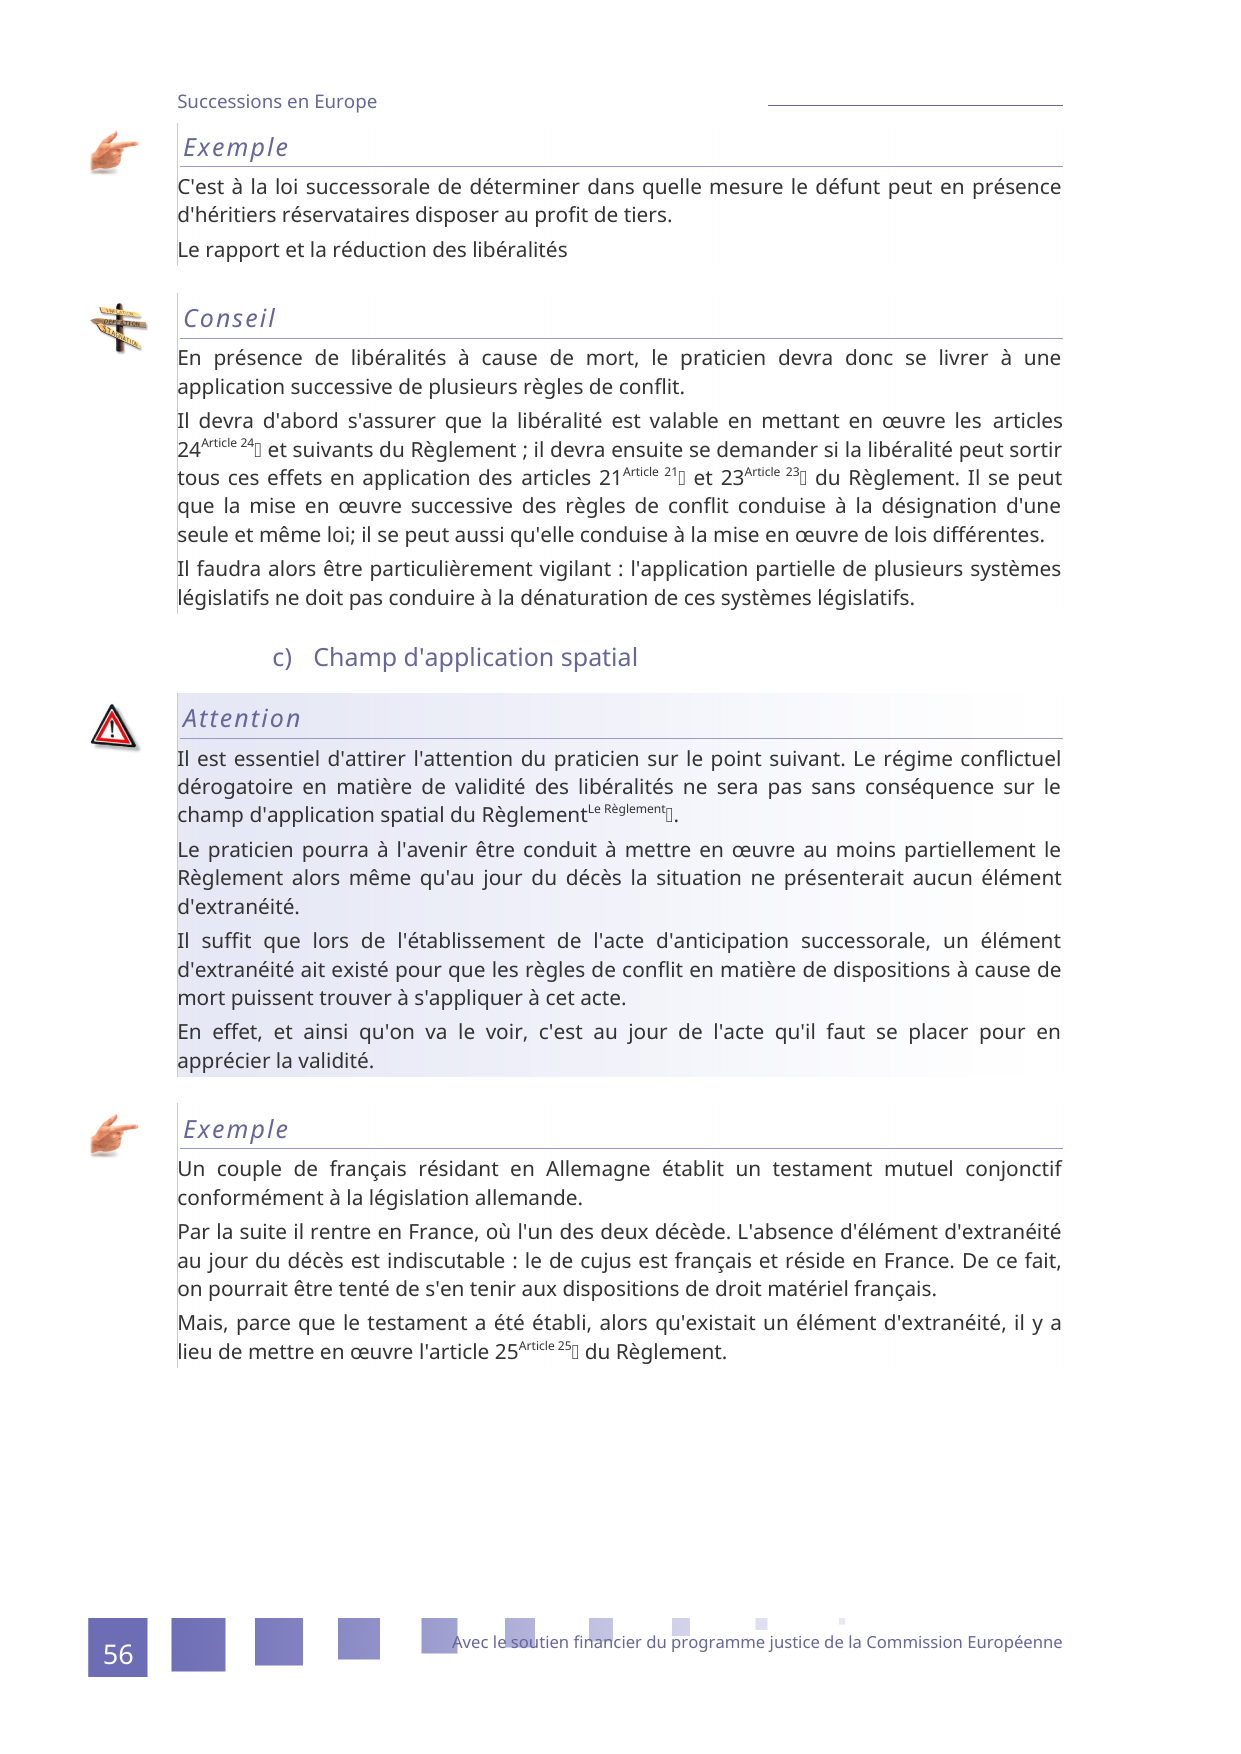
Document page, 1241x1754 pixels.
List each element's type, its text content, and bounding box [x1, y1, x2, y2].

text Le rapport et la réduction des libéralités [177, 235, 1063, 263]
text C'est à la loi successorale de déterminer dans quelle mesure le défunt peut en présence d'héritiers réservataires disposer au profit de tiers. [177, 172, 1063, 229]
text Par la suite il rentre en France, où l'un des deux décède. L'absence d'élément d'extranéité au jour du décès est indiscutable : le de cujus est français et réside en France. De ce fait, on pourrait être tenté de s'en tenir aux dispositions de droit matériel français. [177, 1217, 1063, 1303]
text Un couple de français résidant en Allemagne établit un testament mutuel conjonctif conformément à la législation allemande. [177, 1154, 1063, 1211]
text En effet, et ainsi qu'on va le voir, c'est au jour de l'acte qu'il faut se placer pour en apprécier la validité. [177, 1017, 1063, 1074]
text En présence de libéralités à cause de mort, le praticien devra donc se livrer à une application successive de plusieurs règles de conflit. [177, 343, 1063, 400]
text Il devra d'abord s'assurer que la libéralité est valable en mettant en œuvre les articles 24Article 24 et suivants du Règlement ; il devra ensuite se demander si la libéralité peut sortir tous ces effets en application des articles 21Article 21 et 23Article 23 du Règlement. Il se peut que la mise en œuvre successive des règles de conflit conduise à la désignation d'une seule et même loi; il se peut aussi qu'elle conduise à la mise en œuvre de lois différentes. [177, 406, 1063, 548]
title Exemple [180, 1108, 1063, 1148]
text Il suffit que lors de l'établissement de l'acte d'anticipation successorale, un élément d'extranéité ait existé pour que les règles de conflit en matière de dispositions à cause de mort puissent trouver à s'appliquer à cet acte. [177, 926, 1063, 1012]
picture [88, 293, 1064, 614]
picture [88, 123, 1064, 266]
title Conseil [180, 298, 1063, 338]
text Le praticien pourra à l'avenir être conduit à mettre en œuvre au moins partiellement le Règlement alors même qu'au jour du décès la situation ne présenterait aucun élément d'extranéité. [177, 835, 1063, 920]
picture [88, 1618, 889, 1678]
picture [88, 693, 1064, 1077]
title Attention [180, 698, 1063, 738]
text Mais, parce que le testament a été établi, alors qu'existait un élément d'extranéité, il y a lieu de mettre en œuvre l'article 25Article 25 du Règlement. [177, 1308, 1063, 1365]
text Il est essentiel d'attirer l'attention du praticien sur le point suivant. Le régime conflictuel dérogatoire en matière de validité des libéralités ne sera pas sans conséquence sur le champ d'application spatial du RèglementLe Règlement. [177, 744, 1063, 829]
title Champ d'application spatial [266, 639, 1063, 674]
picture [88, 1103, 1064, 1368]
title Exemple [180, 126, 1063, 166]
text Il faudra alors être particulièrement vigilant : l'application partielle de plusieurs systèmes législatifs ne doit pas conduire à la dénaturation de ces systèmes législatifs. [177, 554, 1063, 611]
